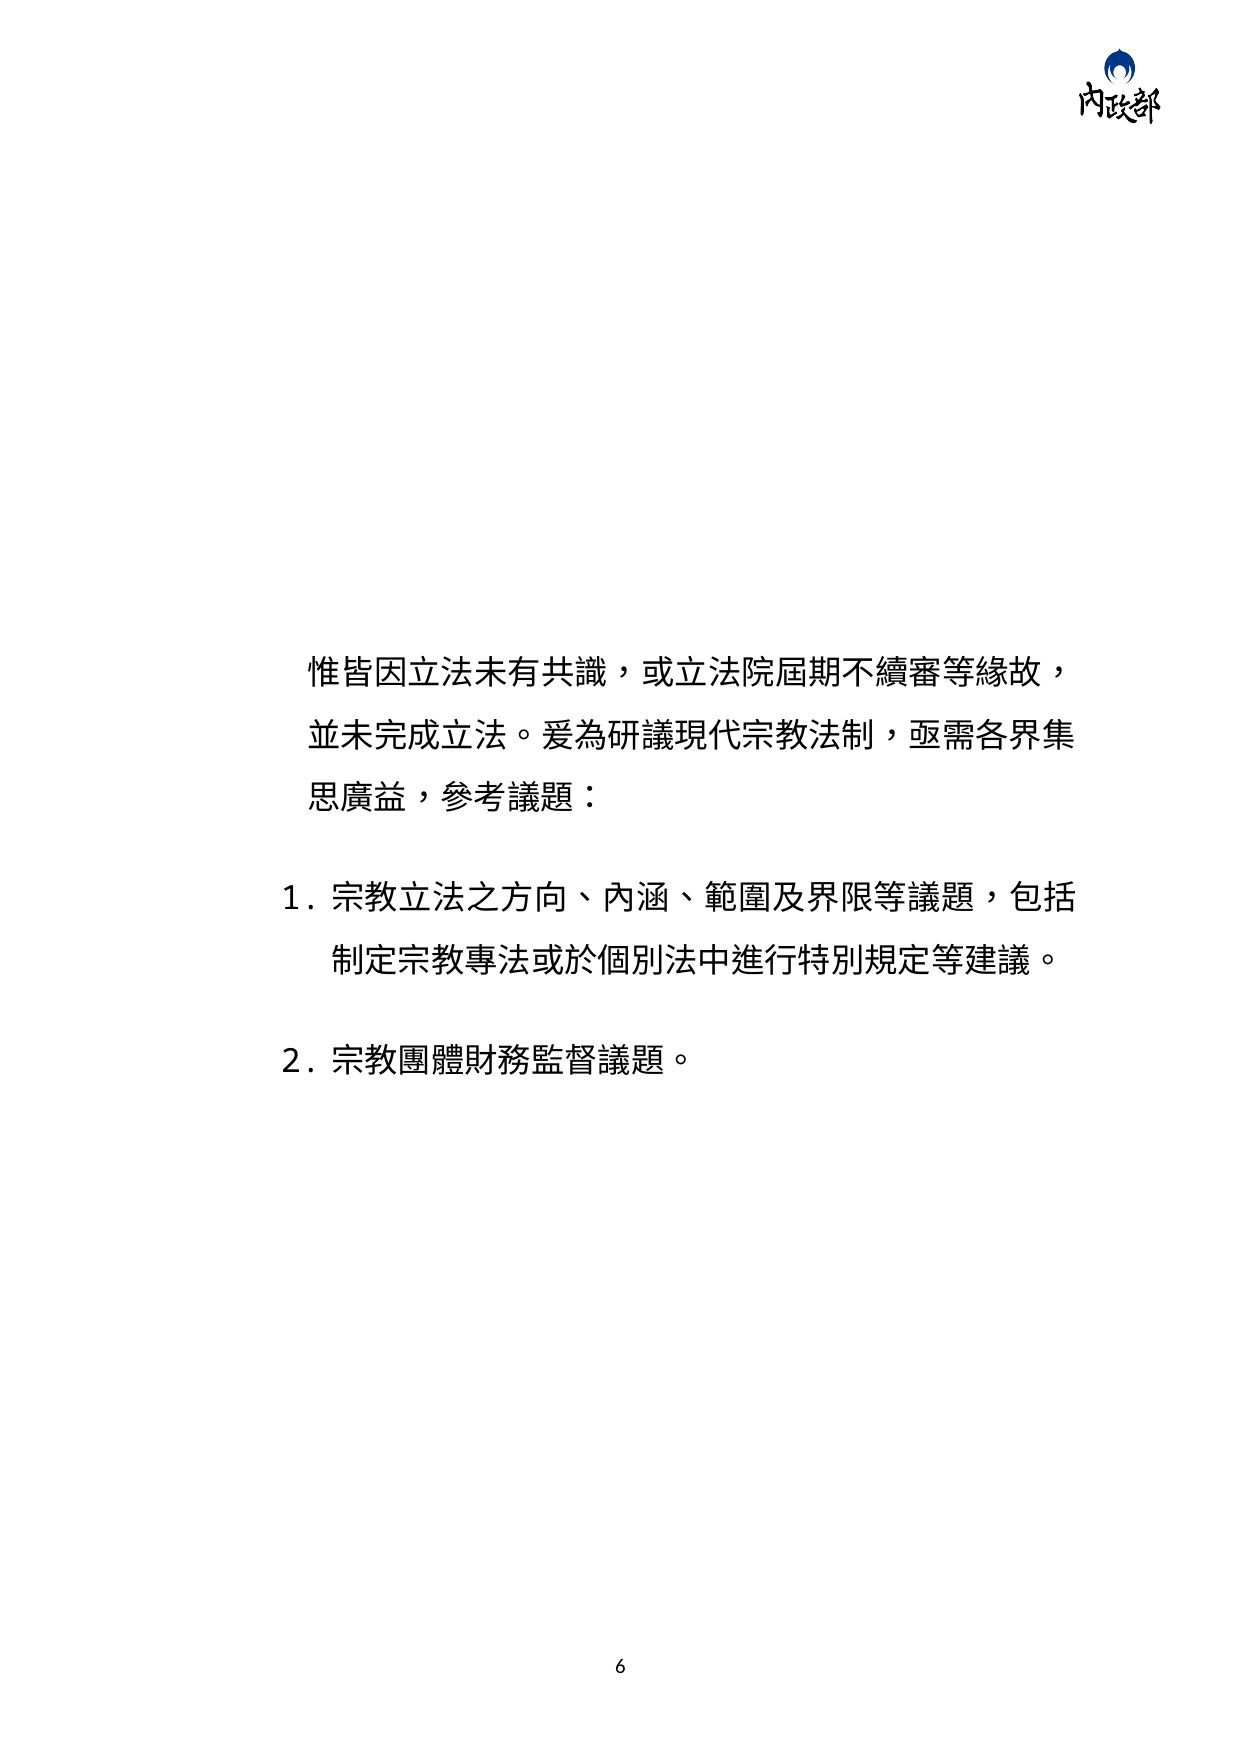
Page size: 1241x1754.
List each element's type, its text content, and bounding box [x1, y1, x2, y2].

list 宗教立法之方向、內涵、範圍及界限等議題，包括制定宗教專法或於個別法中進行特別規定等建議。 [281, 853, 1078, 978]
list 宗教團體財務監督議題。 [281, 1016, 1078, 1078]
text 本部為解決國內宗教法制不完善，及宗教團體長期面臨之土地、建物、稅負及法律地位等問題，曾多次研擬、修正「宗教團體法」草案，6度送請立法院審議，惟皆因立法未有共識，或立法院屆期不續審等緣故，並未完成立法。爰為研議現代宗教法制，亟需各界集思廣益，參考議題： [307, 628, 1078, 816]
